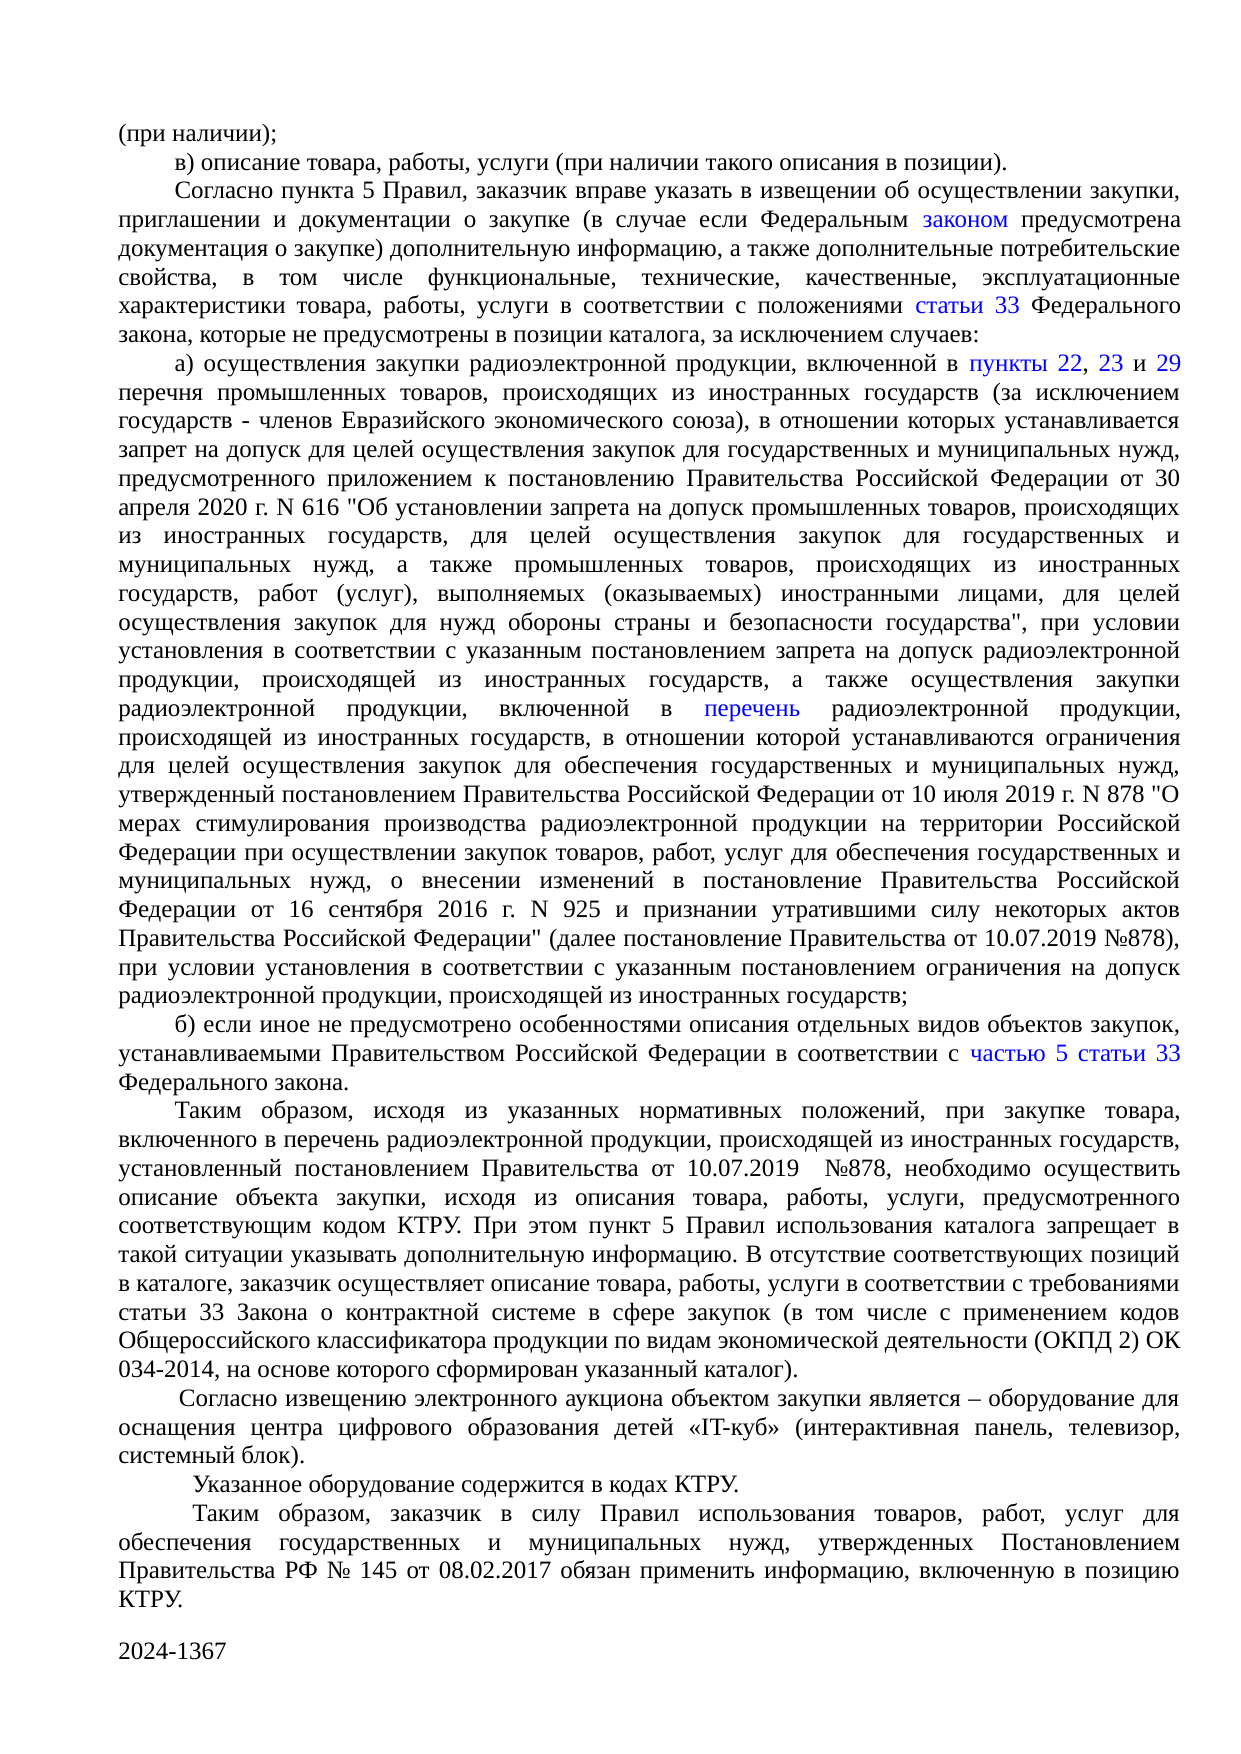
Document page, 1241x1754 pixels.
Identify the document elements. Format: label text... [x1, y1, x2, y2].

text Указанное оборудование содержится в кодах КТРУ. [118, 1469, 1181, 1498]
text б) если иное не предусмотрено особенностями описания отдельных видов объектов закупок, устанавливаемыми Правительством Российской Федерации в соответствии с частью 5 статьи 33 Федерального закона. [118, 1009, 1181, 1096]
text в) описание товара, работы, услуги (при наличии такого описания в позиции). [118, 147, 1181, 176]
text Таким образом, заказчик в силу Правил использования товаров, работ, услуг для обеспечения государственных и муниципальных нужд, утвержденных Постановлением Правительства РФ № 145 от 08.02.2017 обязан применить информацию, включенную в позицию КТРУ. [118, 1498, 1181, 1613]
text (при наличии); [118, 118, 1181, 147]
text Согласно пункта 5 Правил, заказчик вправе указать в извещении об осуществлении закупки, приглашении и документации о закупке (в случае если Федеральным законом предусмотрена документация о закупке) дополнительную информацию, а также дополнительные потребительские свойства, в том числе функциональные, технические, качественные, эксплуатационные характеристики товара, работы, услуги в соответствии с положениями статьи 33 Федерального закона, которые не предусмотрены в позиции каталога, за исключением случаев: [118, 176, 1181, 348]
text Таким образом, исходя из указанных нормативных положений, при закупке товара, включенного в перечень радиоэлектронной продукции, происходящей из иностранных государств, установленный постановлением Правительства от 10.07.2019 №878, необходимо осуществить описание объекта закупки, исходя из описания товара, работы, услуги, предусмотренного соответствующим кодом КТРУ. При этом пункт 5 Правил использования каталога запрещает в такой ситуации указывать дополнительную информацию. В отсутствие соответствующих позиций в каталоге, заказчик осуществляет описание товара, работы, услуги в соответствии с требованиями статьи 33 Закона о контрактной системе в сфере закупок (в том числе с применением кодов Общероссийского классификатора продукции по видам экономической деятельности (ОКПД 2) ОК 034-2014, на основе которого сформирован указанный каталог). [118, 1096, 1181, 1383]
text Согласно извещению электронного аукциона объектом закупки является – оборудование для оснащения центра цифрового образования детей «IT-куб» (интерактивная панель, телевизор, системный блок). [118, 1383, 1181, 1469]
text а) осуществления закупки радиоэлектронной продукции, включенной в пункты 22, 23 и 29 перечня промышленных товаров, происходящих из иностранных государств (за исключением государств - членов Евразийского экономического союза), в отношении которых устанавливается запрет на допуск для целей осуществления закупок для государственных и муниципальных нужд, предусмотренного приложением к постановлению Правительства Российской Федерации от 30 апреля 2020 г. N 616 "Об установлении запрета на допуск промышленных товаров, происходящих из иностранных государств, для целей осуществления закупок для государственных и муниципальных нужд, а также промышленных товаров, происходящих из иностранных государств, работ (услуг), выполняемых (оказываемых) иностранными лицами, для целей осуществления закупок для нужд обороны страны и безопасности государства", при условии установления в соответствии с указанным постановлением запрета на допуск радиоэлектронной продукции, происходящей из иностранных государств, а также осуществления закупки радиоэлектронной продукции, включенной в перечень радиоэлектронной продукции, происходящей из иностранных государств, в отношении которой устанавливаются ограничения для целей осуществления закупок для обеспечения государственных и муниципальных нужд, утвержденный постановлением Правительства Российской Федерации от 10 июля 2019 г. N 878 "О мерах стимулирования производства радиоэлектронной продукции на территории Российской Федерации при осуществлении закупок товаров, работ, услуг для обеспечения государственных и муниципальных нужд, о внесении изменений в постановление Правительства Российской Федерации от 16 сентября 2016 г. N 925 и признании утратившими силу некоторых актов Правительства Российской Федерации" (далее постановление Правительства от 10.07.2019 №878), при условии установления в соответствии с указанным постановлением ограничения на допуск радиоэлектронной продукции, происходящей из иностранных государств; [118, 348, 1181, 1009]
